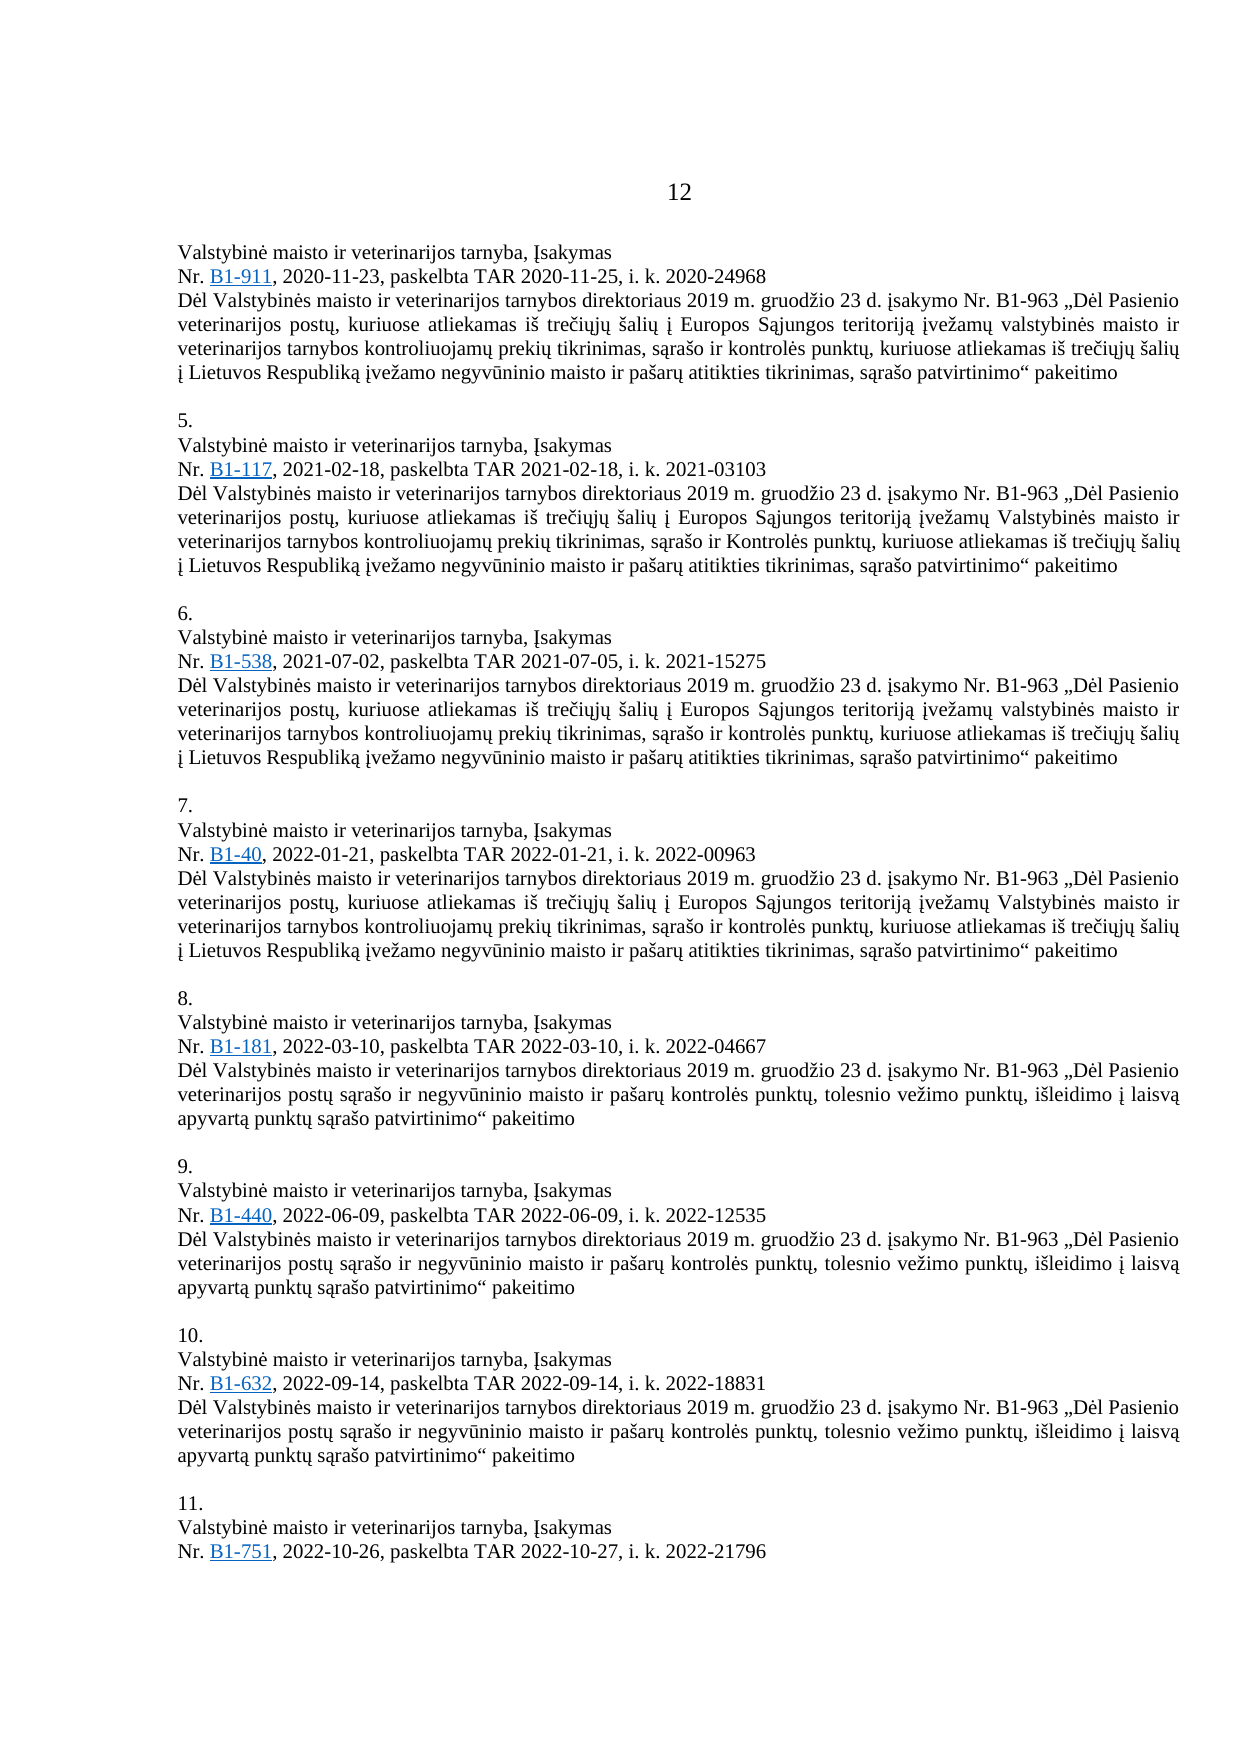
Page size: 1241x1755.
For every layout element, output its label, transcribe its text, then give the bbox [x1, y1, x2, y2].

text Nr. B1-632, 2022-09-14, paskelbta TAR 2022-09-14, i. k. 2022-18831 [177, 1371, 1181, 1395]
text 7. [177, 793, 1181, 817]
text Nr. B1-538, 2021-07-02, paskelbta TAR 2021-07-05, i. k. 2021-15275 [177, 649, 1181, 673]
text 9. [177, 1154, 1181, 1178]
text Valstybinė maisto ir veterinarijos tarnyba, Įsakymas [177, 625, 1181, 649]
text 8. [177, 986, 1181, 1010]
text Nr. B1-40, 2022-01-21, paskelbta TAR 2022-01-21, i. k. 2022-00963 [177, 842, 1181, 866]
text Valstybinė maisto ir veterinarijos tarnyba, Įsakymas [177, 1347, 1181, 1371]
text Dėl Valstybinės maisto ir veterinarijos tarnybos direktoriaus 2019 m. gruodžio 23 d. įsakymo Nr. B1-963 „Dėl Pasienio veterinarijos postų, kuriuose atliekamas iš trečiųjų šalių į Europos Sąjungos teritoriją įvežamų valstybinės maisto ir veterinarijos tarnybos kontroliuojamų prekių tikrinimas, sąrašo ir kontrolės punktų, kuriuose atliekamas iš trečiųjų šalių į Lietuvos Respubliką įvežamo negyvūninio maisto ir pašarų atitikties tikrinimas, sąrašo patvirtinimo“ pakeitimo [177, 673, 1181, 769]
text 6. [177, 601, 1181, 625]
text Valstybinė maisto ir veterinarijos tarnyba, Įsakymas [177, 1178, 1181, 1202]
text Dėl Valstybinės maisto ir veterinarijos tarnybos direktoriaus 2019 m. gruodžio 23 d. įsakymo Nr. B1-963 „Dėl Pasienio veterinarijos postų, kuriuose atliekamas iš trečiųjų šalių į Europos Sąjungos teritoriją įvežamų Valstybinės maisto ir veterinarijos tarnybos kontroliuojamų prekių tikrinimas, sąrašo ir Kontrolės punktų, kuriuose atliekamas iš trečiųjų šalių į Lietuvos Respubliką įvežamo negyvūninio maisto ir pašarų atitikties tikrinimas, sąrašo patvirtinimo“ pakeitimo [177, 481, 1181, 577]
text Valstybinė maisto ir veterinarijos tarnyba, Įsakymas [177, 432, 1181, 457]
text 5. [177, 408, 1181, 432]
text Dėl Valstybinės maisto ir veterinarijos tarnybos direktoriaus 2019 m. gruodžio 23 d. įsakymo Nr. B1-963 „Dėl Pasienio veterinarijos postų sąrašo ir negyvūninio maisto ir pašarų kontrolės punktų, tolesnio vežimo punktų, išleidimo į laisvą apyvartą punktų sąrašo patvirtinimo“ pakeitimo [177, 1395, 1181, 1467]
text Nr. B1-751, 2022-10-26, paskelbta TAR 2022-10-27, i. k. 2022-21796 [177, 1539, 1181, 1563]
text Dėl Valstybinės maisto ir veterinarijos tarnybos direktoriaus 2019 m. gruodžio 23 d. įsakymo Nr. B1-963 „Dėl Pasienio veterinarijos postų sąrašo ir negyvūninio maisto ir pašarų kontrolės punktų, tolesnio vežimo punktų, išleidimo į laisvą apyvartą punktų sąrašo patvirtinimo“ pakeitimo [177, 1058, 1181, 1130]
text Valstybinė maisto ir veterinarijos tarnyba, Įsakymas [177, 1515, 1181, 1539]
text Nr. B1-440, 2022-06-09, paskelbta TAR 2022-06-09, i. k. 2022-12535 [177, 1202, 1181, 1227]
text Nr. B1-911, 2020-11-23, paskelbta TAR 2020-11-25, i. k. 2020-24968 [177, 264, 1181, 288]
text Valstybinė maisto ir veterinarijos tarnyba, Įsakymas [177, 1010, 1181, 1034]
text Valstybinė maisto ir veterinarijos tarnyba, Įsakymas [177, 240, 1181, 264]
text Dėl Valstybinės maisto ir veterinarijos tarnybos direktoriaus 2019 m. gruodžio 23 d. įsakymo Nr. B1-963 „Dėl Pasienio veterinarijos postų sąrašo ir negyvūninio maisto ir pašarų kontrolės punktų, tolesnio vežimo punktų, išleidimo į laisvą apyvartą punktų sąrašo patvirtinimo“ pakeitimo [177, 1227, 1181, 1299]
text Nr. B1-181, 2022-03-10, paskelbta TAR 2022-03-10, i. k. 2022-04667 [177, 1034, 1181, 1058]
text Nr. B1-117, 2021-02-18, paskelbta TAR 2021-02-18, i. k. 2021-03103 [177, 457, 1181, 481]
text Valstybinė maisto ir veterinarijos tarnyba, Įsakymas [177, 817, 1181, 842]
text Dėl Valstybinės maisto ir veterinarijos tarnybos direktoriaus 2019 m. gruodžio 23 d. įsakymo Nr. B1-963 „Dėl Pasienio veterinarijos postų, kuriuose atliekamas iš trečiųjų šalių į Europos Sąjungos teritoriją įvežamų valstybinės maisto ir veterinarijos tarnybos kontroliuojamų prekių tikrinimas, sąrašo ir kontrolės punktų, kuriuose atliekamas iš trečiųjų šalių į Lietuvos Respubliką įvežamo negyvūninio maisto ir pašarų atitikties tikrinimas, sąrašo patvirtinimo“ pakeitimo [177, 288, 1181, 384]
text 10. [177, 1323, 1181, 1347]
text Dėl Valstybinės maisto ir veterinarijos tarnybos direktoriaus 2019 m. gruodžio 23 d. įsakymo Nr. B1-963 „Dėl Pasienio veterinarijos postų, kuriuose atliekamas iš trečiųjų šalių į Europos Sąjungos teritoriją įvežamų Valstybinės maisto ir veterinarijos tarnybos kontroliuojamų prekių tikrinimas, sąrašo ir kontrolės punktų, kuriuose atliekamas iš trečiųjų šalių į Lietuvos Respubliką įvežamo negyvūninio maisto ir pašarų atitikties tikrinimas, sąrašo patvirtinimo“ pakeitimo [177, 866, 1181, 962]
text 11. [177, 1491, 1181, 1515]
